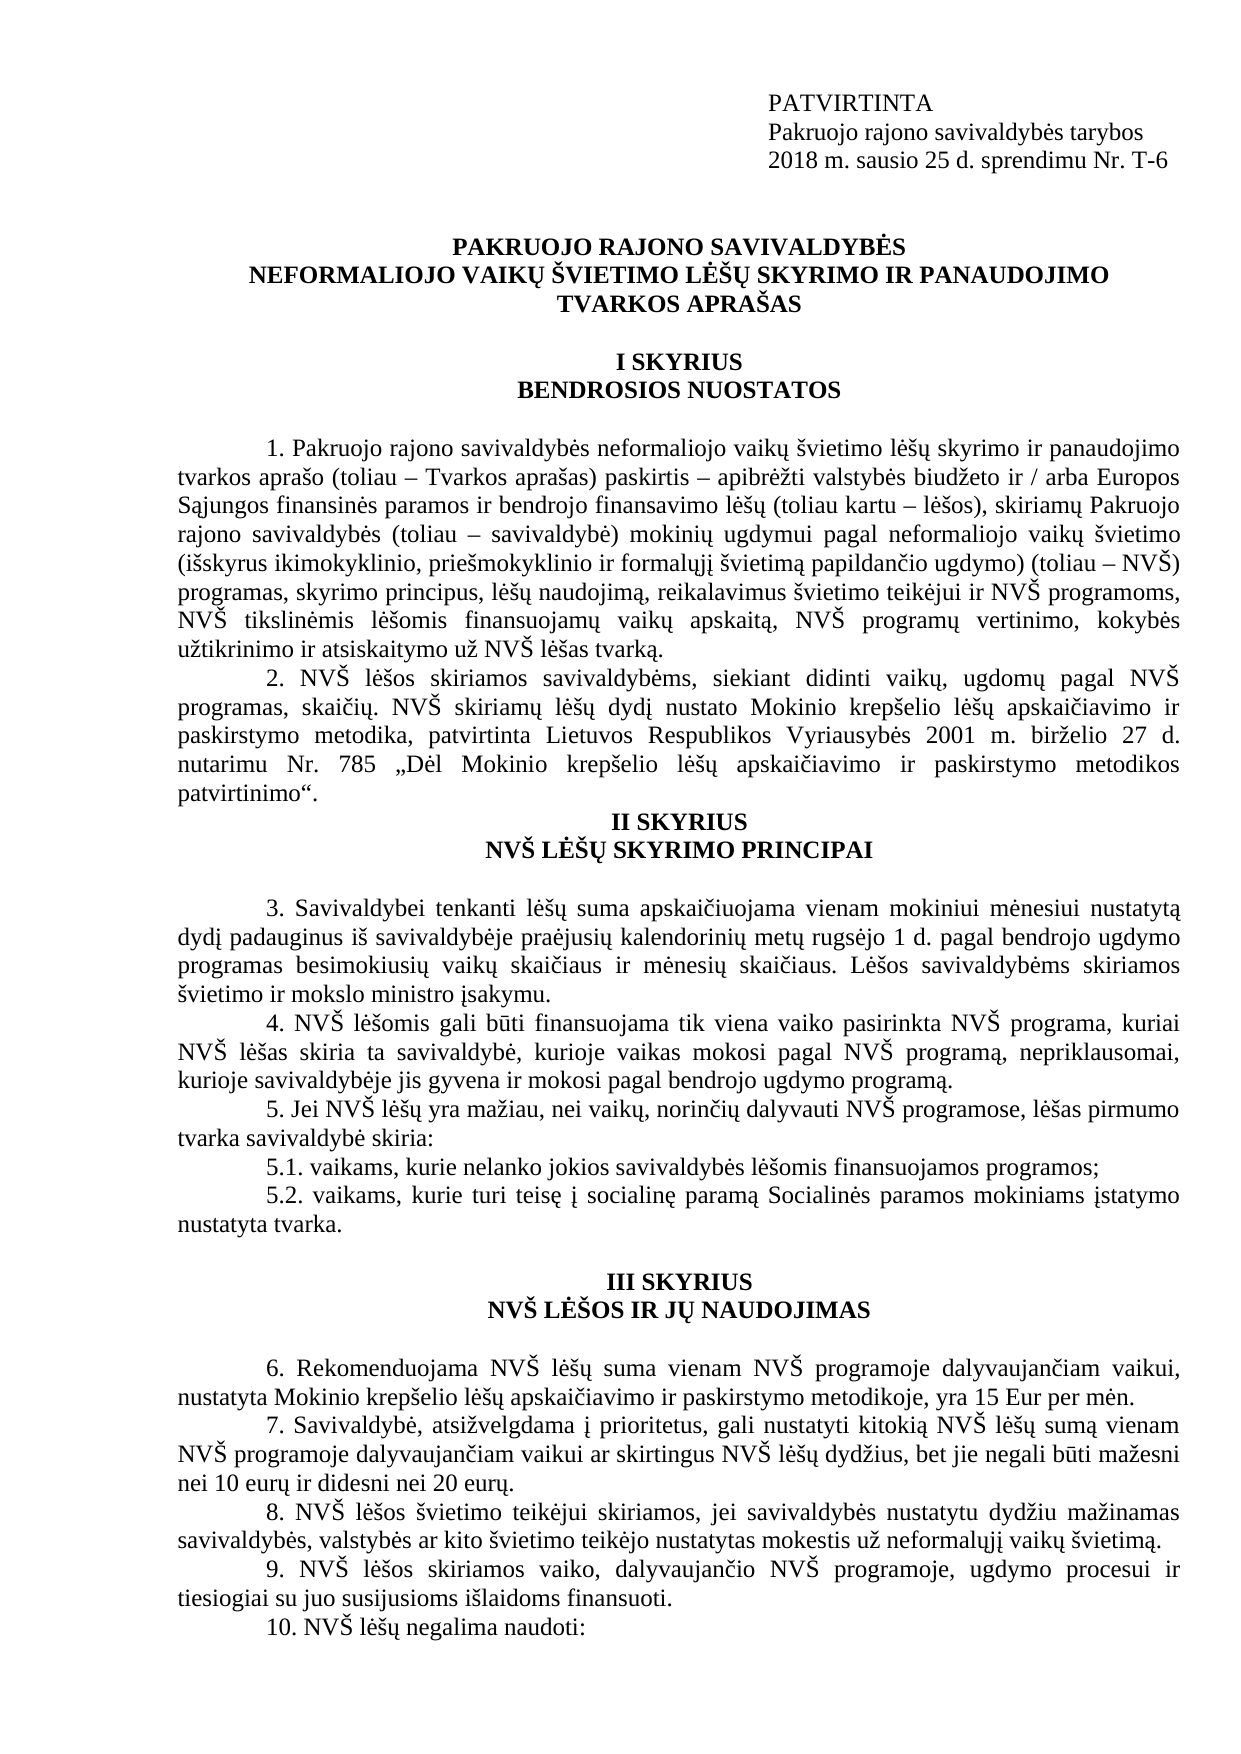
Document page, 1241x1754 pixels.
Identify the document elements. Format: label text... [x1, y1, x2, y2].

text II SKYRIUS [177, 807, 1181, 835]
text 7. Savivaldybė, atsižvelgdama į prioritetus, gali nustatyti kitokią NVŠ lėšų sumą vienam NVŠ programoje dalyvaujančiam vaikui ar skirtingus NVŠ lėšų dydžius, bet jie negali būti mažesni nei 10 eurų ir didesni nei 20 eurų. [177, 1410, 1181, 1497]
text 2018 m. sausio 25 d. sprendimu Nr. T-6 [768, 145, 1181, 174]
text NVŠ LĖŠOS IR JŲ NAUDOJIMAS [177, 1295, 1181, 1324]
text III SKYRIUS [177, 1267, 1181, 1295]
text I SKYRIUS [177, 347, 1181, 375]
text Pakruojo rajono savivaldybės tarybos [768, 117, 1181, 145]
text TVARKOS APRAŠAS [177, 289, 1181, 318]
text 5.1. vaikams, kurie nelanko jokios savivaldybės lėšomis finansuojamos programos; [177, 1152, 1181, 1180]
text 5.2. vaikams, kurie turi teisę į socialinę paramą Socialinės paramos mokiniams įstatymo nustatyta tvarka. [177, 1180, 1181, 1238]
text 10. NVŠ lėšų negalima naudoti: [177, 1612, 1181, 1640]
text NVŠ LĖŠŲ SKYRIMO PRINCIPAI [177, 835, 1181, 864]
text PATVIRTINTA [709, 88, 1181, 117]
text 6. Rekomenduojama NVŠ lėšų suma vienam NVŠ programoje dalyvaujančiam vaikui, nustatyta Mokinio krepšelio lėšų apskaičiavimo ir paskirstymo metodikoje, yra 15 Eur per mėn. [177, 1353, 1181, 1410]
text NEFORMALIOJO VAIKŲ ŠVIETIMO LĖŠŲ SKYRIMO IR PANAUDOJIMO [177, 260, 1181, 289]
text 2. NVŠ lėšos skiriamos savivaldybėms, siekiant didinti vaikų, ugdomų pagal NVŠ programas, skaičių. NVŠ skiriamų lėšų dydį nustato Mokinio krepšelio lėšų apskaičiavimo ir paskirstymo metodika, patvirtinta Lietuvos Respublikos Vyriausybės 2001 m. birželio 27 d. nutarimu Nr. 785 „Dėl Mokinio krepšelio lėšų apskaičiavimo ir paskirstymo metodikos patvirtinimo“. [177, 663, 1181, 807]
text 5. Jei NVŠ lėšų yra mažiau, nei vaikų, norinčių dalyvauti NVŠ programose, lėšas pirmumo tvarka savivaldybė skiria: [177, 1094, 1181, 1152]
text 8. NVŠ lėšos švietimo teikėjui skiriamos, jei savivaldybės nustatytu dydžiu mažinamas savivaldybės, valstybės ar kito švietimo teikėjo nustatytas mokestis už neformalųjį vaikų švietimą. [177, 1497, 1181, 1554]
text 1. Pakruojo rajono savivaldybės neformaliojo vaikų švietimo lėšų skyrimo ir panaudojimo tvarkos aprašo (toliau – Tvarkos aprašas) paskirtis – apibrėžti valstybės biudžeto ir / arba Europos Sąjungos finansinės paramos ir bendrojo finansavimo lėšų (toliau kartu – lėšos), skiriamų Pakruojo rajono savivaldybės (toliau – savivaldybė) mokinių ugdymui pagal neformaliojo vaikų švietimo (išskyrus ikimokyklinio, priešmokyklinio ir formalųjį švietimą papildančio ugdymo) (toliau – NVŠ) programas, skyrimo principus, lėšų naudojimą, reikalavimus švietimo teikėjui ir NVŠ programoms, NVŠ tikslinėmis lėšomis finansuojamų vaikų apskaitą, NVŠ programų vertinimo, kokybės užtikrinimo ir atsiskaitymo už NVŠ lėšas tvarką. [177, 433, 1181, 663]
text 9. NVŠ lėšos skiriamos vaiko, dalyvaujančio NVŠ programoje, ugdymo procesui ir tiesiogiai su juo susijusioms išlaidoms finansuoti. [177, 1554, 1181, 1612]
text BENDROSIOS NUOSTATOS [177, 375, 1181, 404]
text PAKRUOJO RAJONO SAVIVALDYBĖS [177, 232, 1181, 260]
text 4. NVŠ lėšomis gali būti finansuojama tik viena vaiko pasirinkta NVŠ programa, kuriai NVŠ lėšas skiria ta savivaldybė, kurioje vaikas mokosi pagal NVŠ programą, nepriklausomai, kurioje savivaldybėje jis gyvena ir mokosi pagal bendrojo ugdymo programą. [177, 1008, 1181, 1094]
text 3. Savivaldybei tenkanti lėšų suma apskaičiuojama vienam mokiniui mėnesiui nustatytą dydį padauginus iš savivaldybėje praėjusių kalendorinių metų rugsėjo 1 d. pagal bendrojo ugdymo programas besimokiusių vaikų skaičiaus ir mėnesių skaičiaus. Lėšos savivaldybėms skiriamos švietimo ir mokslo ministro įsakymu. [177, 893, 1181, 1008]
